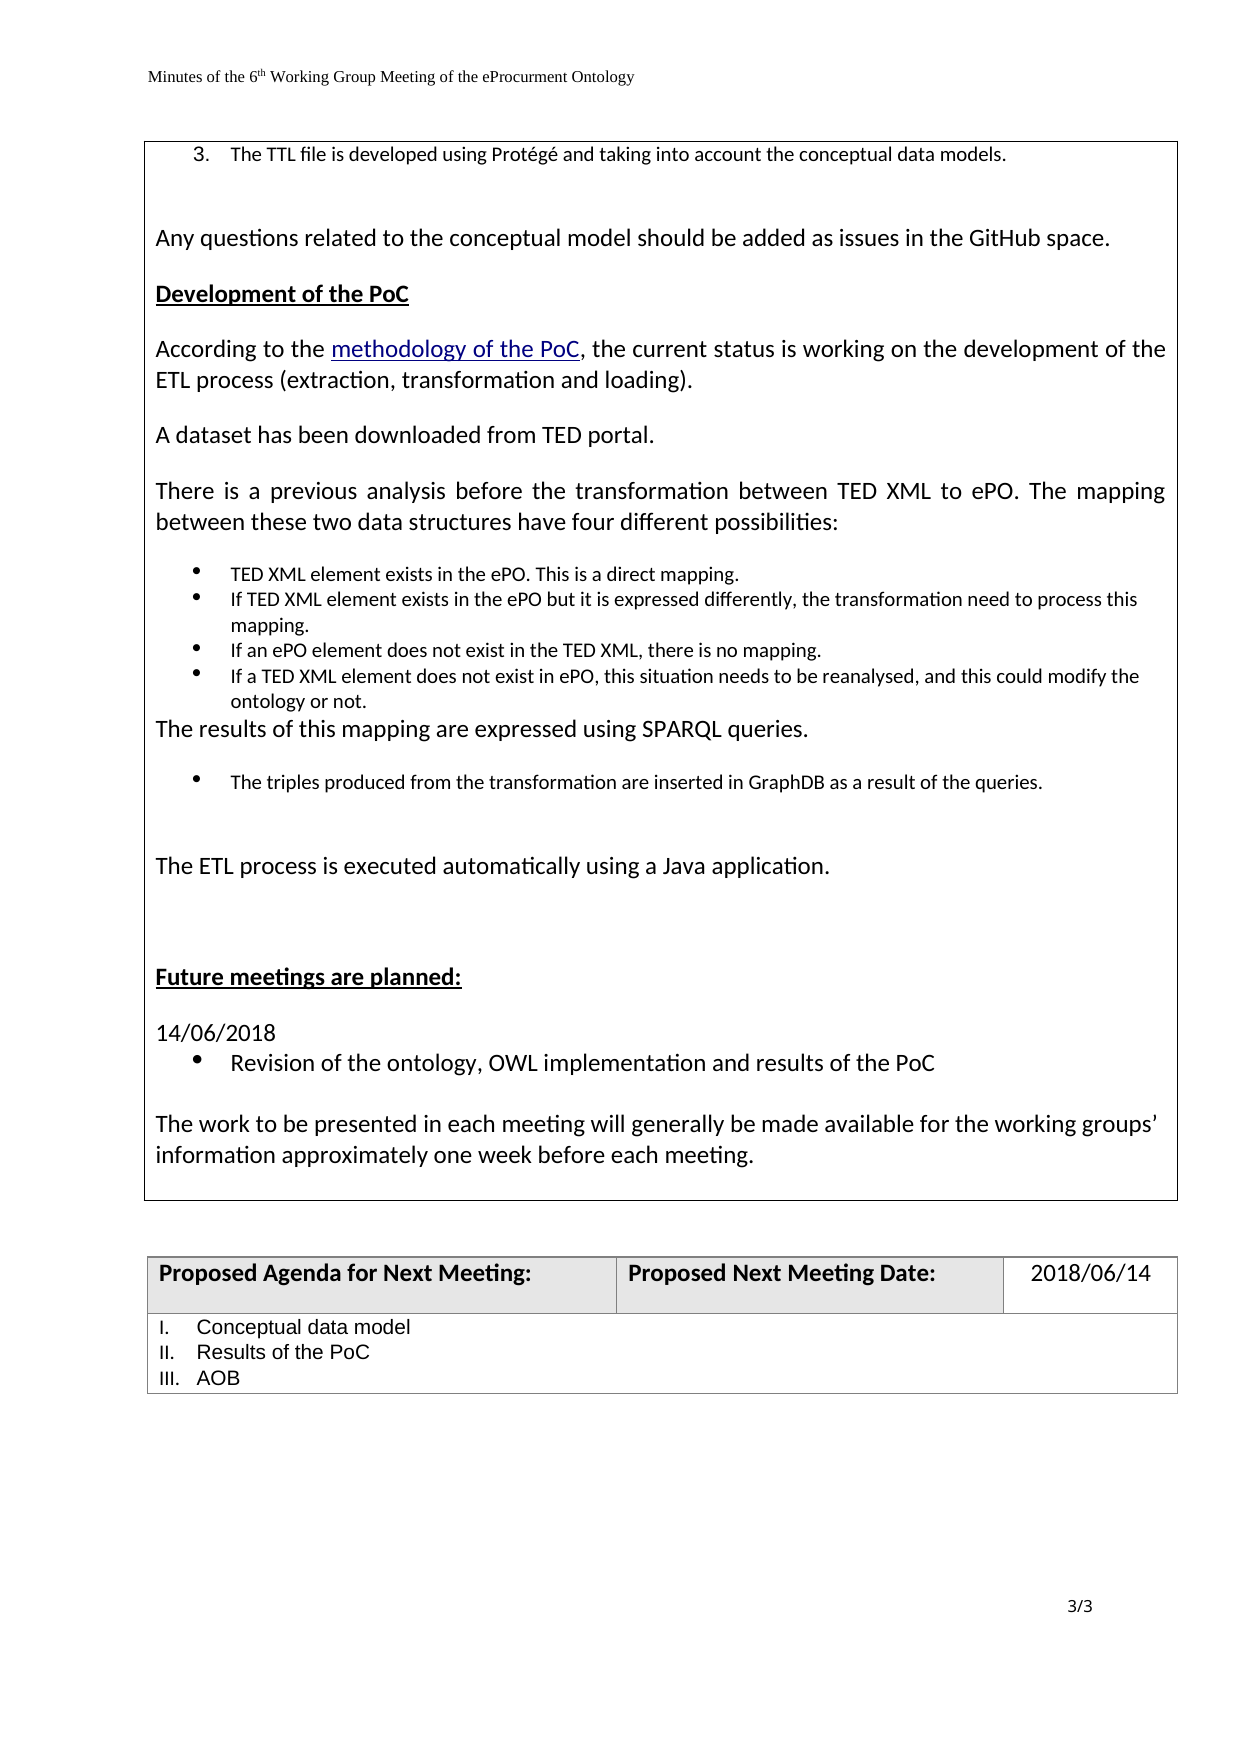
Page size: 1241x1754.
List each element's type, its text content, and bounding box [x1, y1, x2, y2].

table_cell Conceptual data model Results of the PoC AOB [148, 1314, 1177, 1393]
table_cell Presentation of the Participants The participants of the meeting presented themselves (see list of participants – in alphabetical order). Glossary feedback and expectations from WG Currently, there is not feedback related to the Glossary. However, technical weekly meetings will be set up in order to: Get feedback and discuss about the definitions and terms from the glossary; Review the coherence in both technical and business points of view; Review the progress on design and implementation topics (e.g. n-ary relationships between classes, model documents as classes, etc.). Conceptual data model The working group was informed on the progress of the ePO v2.0.0 conceptual data model: The process when developing the conceptual data model diagrams is: first the OP reviews the diagrams and afterwards, explanatory sentences are added in order to make them more understandable. The diagrams are going to be published in the GitHub, so the WG can see them and cooperate with the development. The TTL file is developed using Protégé and taking into account the conceptual data models. Any questions related to the conceptual model should be added as issues in the GitHub space. Development of the PoC According to the methodology of the PoC, the current status is working on the development of the ETL process (extraction, transformation and loading). A dataset has been downloaded from TED portal. There is a previous analysis before the transformation between TED XML to ePO. The mapping between these two data structures have four different possibilities: TED XML element exists in the ePO. This is a direct mapping. If TED XML element exists in the ePO but it is expressed differently, the transformation need to process this mapping. If an ePO element does not exist in the TED XML, there is no mapping. If a TED XML element does not exist in ePO, this situation needs to be reanalysed, and this could modify the ontology or not. The results of this mapping are expressed using SPARQL queries. The triples produced from the transformation are inserted in GraphDB as a result of the queries. The ETL process is executed automatically using a Java application. Future meetings are planned: 14/06/2018 Revision of the ontology, OWL implementation and results of the PoC The work to be presented in each meeting will generally be made available for the working groups’ information approximately one week before each meeting. [145, 142, 1177, 1200]
table_header 2018/06/14 [1004, 1258, 1177, 1313]
table_header Proposed Agenda for Next Meeting: [148, 1258, 616, 1313]
table_header Proposed Next Meeting Date: [617, 1258, 1003, 1313]
